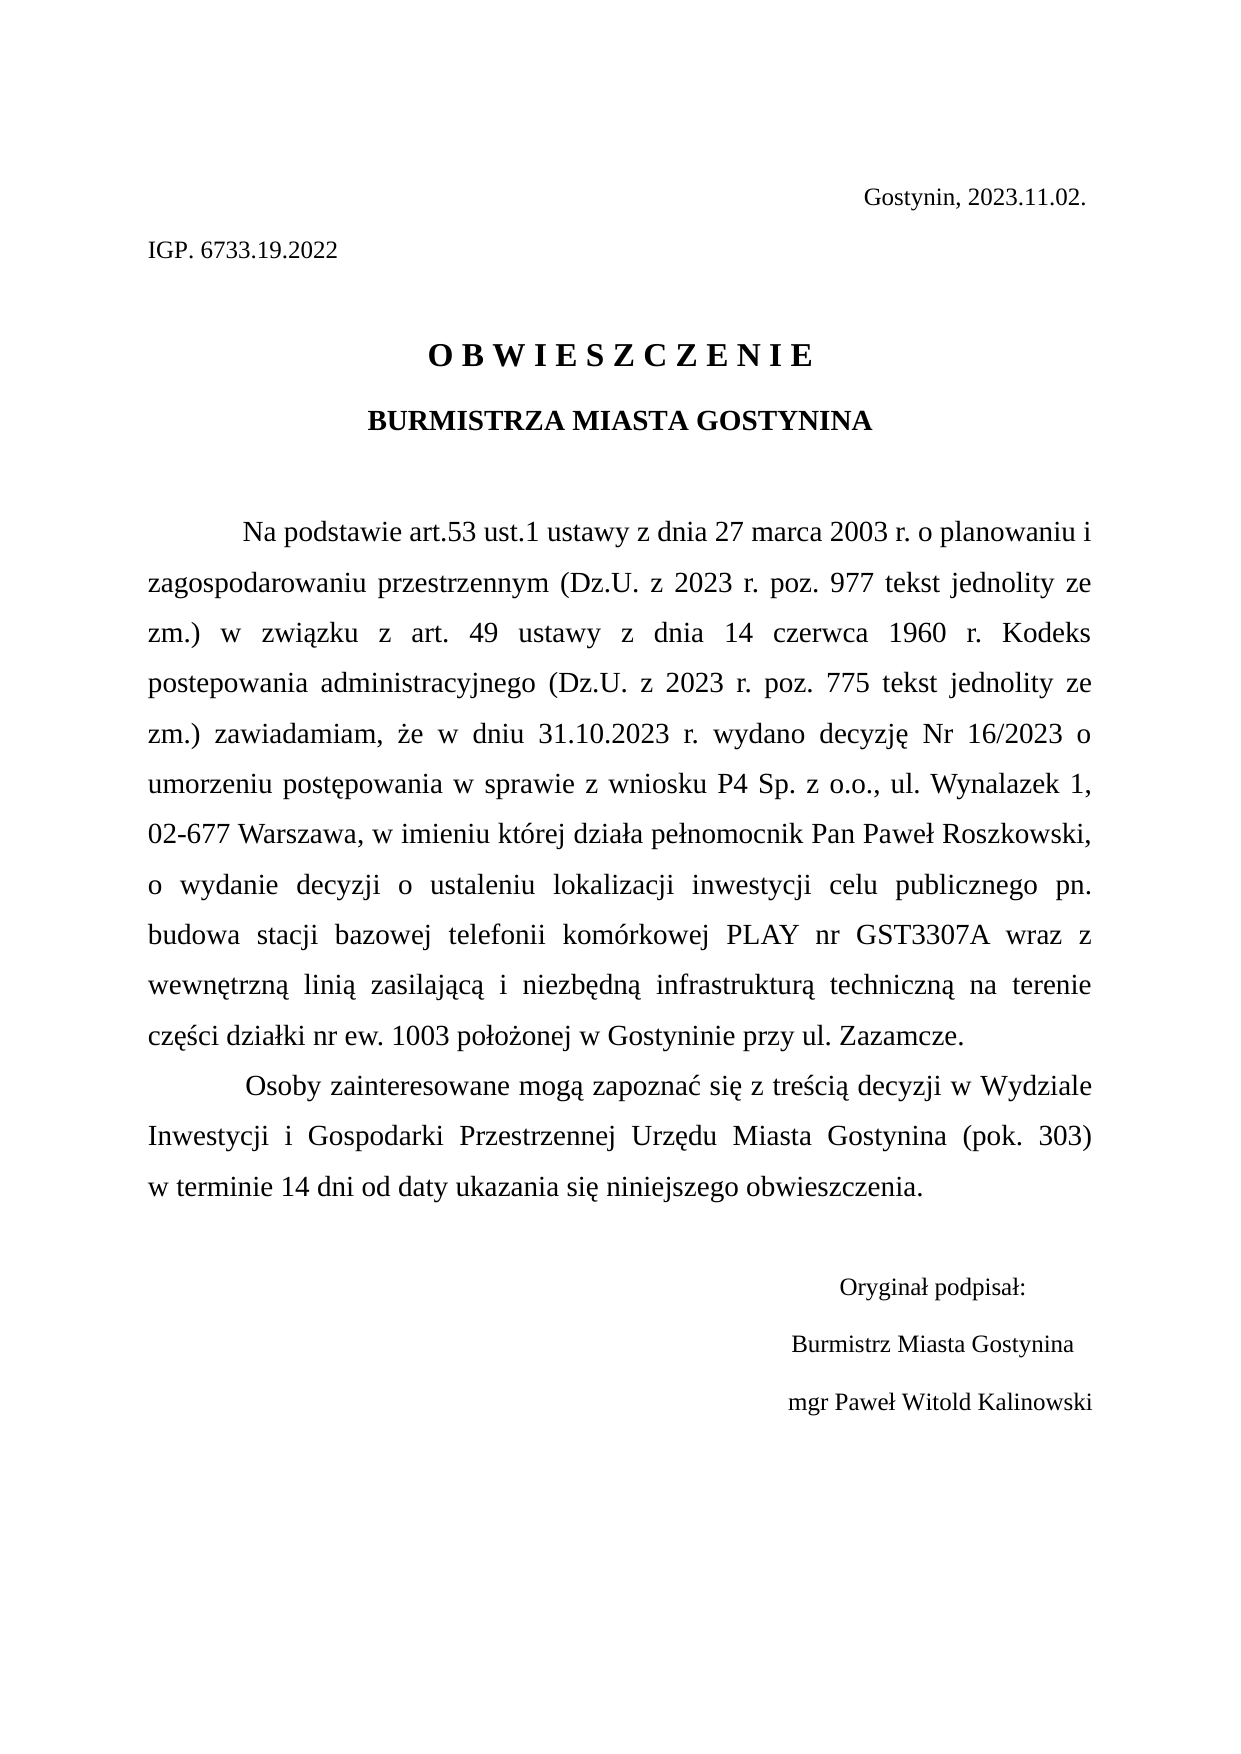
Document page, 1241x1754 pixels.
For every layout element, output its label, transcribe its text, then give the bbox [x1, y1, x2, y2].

text O B W I E S Z C Z E N I E [148, 336, 1093, 374]
text Oryginał podpisał: [148, 1272, 1093, 1300]
text BURMISTRZA MIASTA GOSTYNINA [148, 403, 1093, 437]
text Burmistrz Miasta Gostynina [148, 1329, 1093, 1358]
text Gostynin, 2023.11.02. [148, 182, 1093, 211]
text IGP. 6733.19.2022 [148, 236, 1093, 264]
text Na podstawie art.53 ust.1 ustawy z dnia 27 marca 2003 r. o planowaniu i zagospodarowaniu przestrzennym (Dz.U. z 2023 r. poz. 977 tekst jednolity ze zm.) w związku z art. 49 ustawy z dnia 14 czerwca 1960 r. Kodeks postepowania administracyjnego (Dz.U. z 2023 r. poz. 775 tekst jednolity ze zm.) zawiadamiam, że w dniu 31.10.2023 r. wydano decyzję Nr 16/2023 o umorzeniu postępowania w sprawie z wniosku P4 Sp. z o.o., ul. Wynalazek 1, 02-677 Warszawa, w imieniu której działa pełnomocnik Pan Paweł Roszkowski, o wydanie decyzji o ustaleniu lokalizacji inwestycji celu publicznego pn. budowa stacji bazowej telefonii komórkowej PLAY nr GST3307A wraz z wewnętrzną linią zasilającą i niezbędną infrastrukturą techniczną na terenie części działki nr ew. 1003 położonej w Gostyninie przy ul. Zazamcze. [148, 514, 1093, 1051]
text mgr Paweł Witold Kalinowski [148, 1387, 1093, 1415]
text Osoby zainteresowane mogą zapoznać się z treścią decyzji w Wydziale Inwestycji i Gospodarki Przestrzennej Urzędu Miasta Gostynina (pok. 303) w terminie 14 dni od daty ukazania się niniejszego obwieszczenia. [148, 1068, 1093, 1202]
